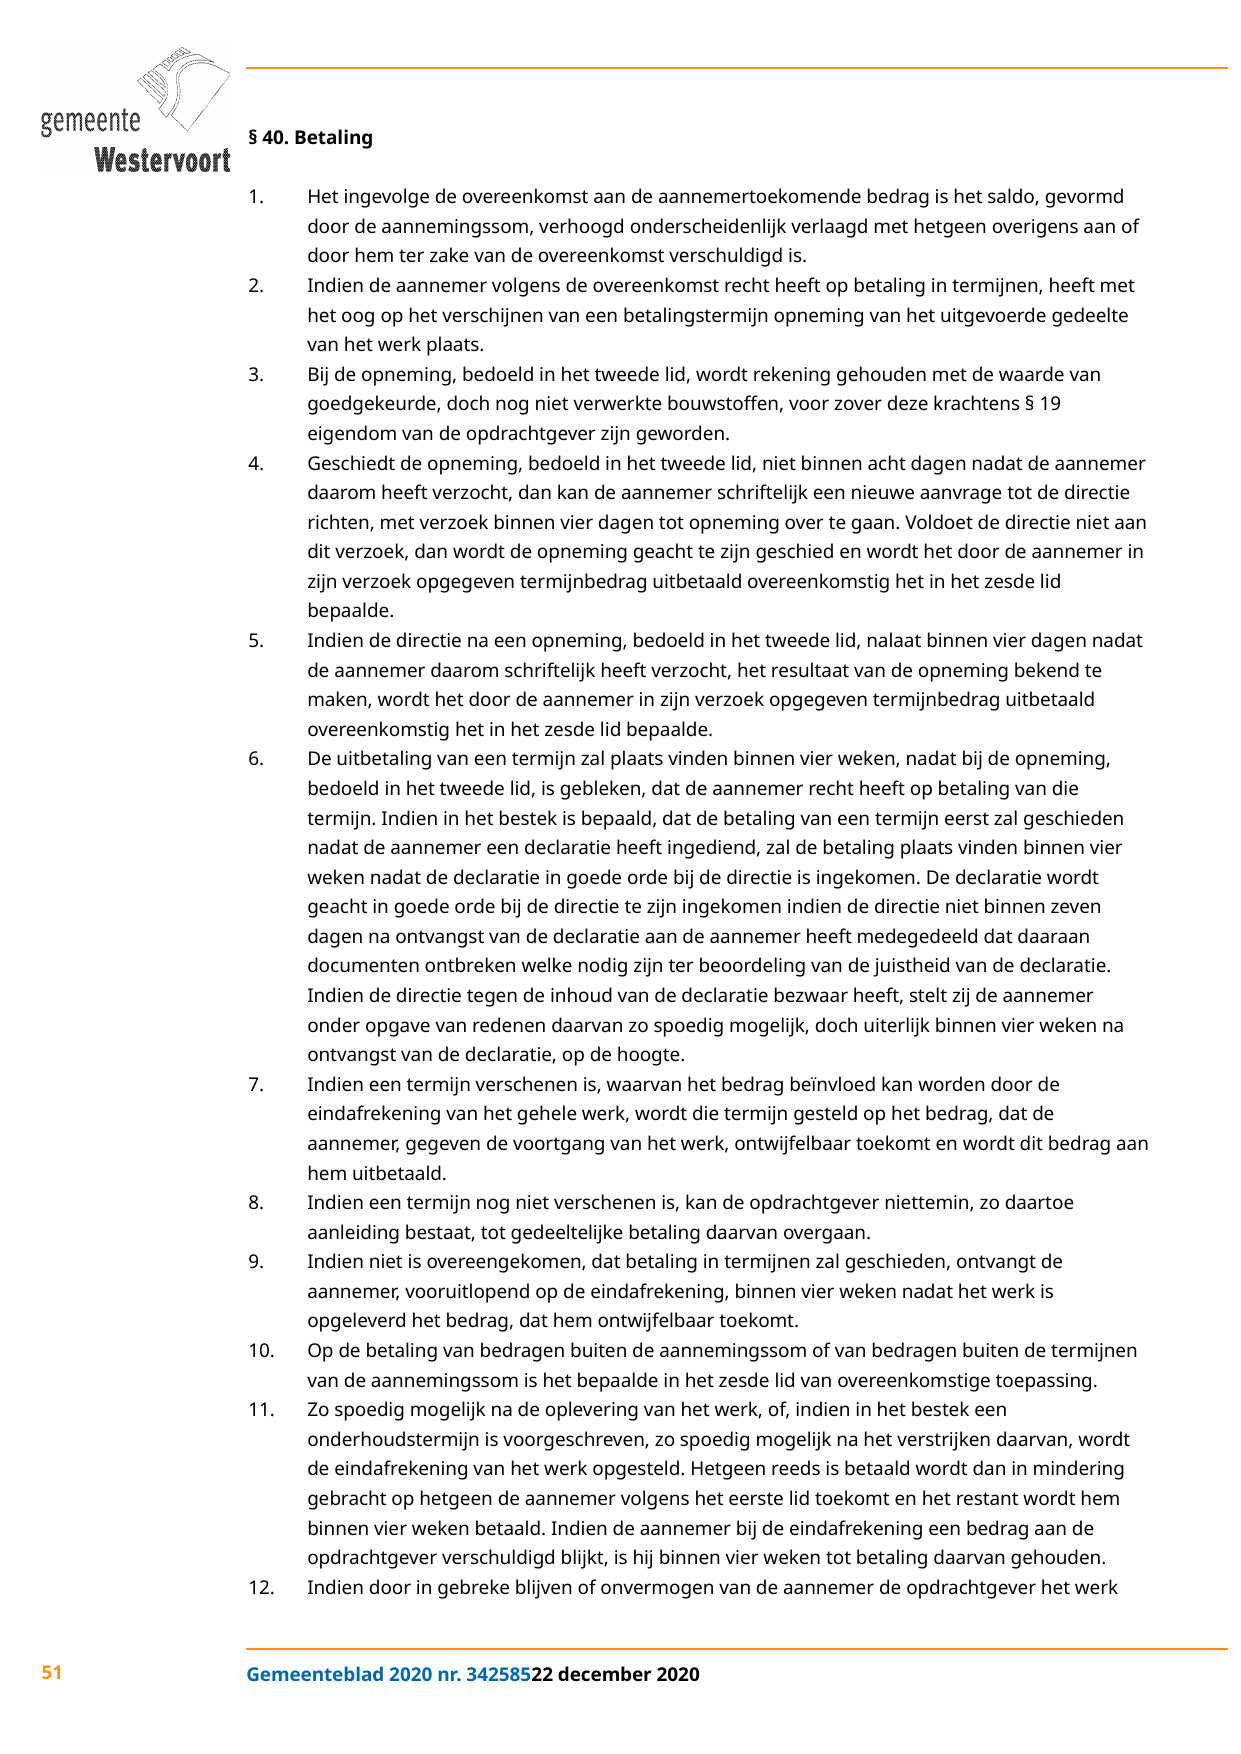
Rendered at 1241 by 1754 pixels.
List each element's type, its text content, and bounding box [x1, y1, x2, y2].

picture [41, 47, 231, 172]
list Indien niet is overeengekomen, dat betaling in termijnen zal geschieden, ontvangt de aannemer, vooruitlopend op de eindafrekening, binnen vier weken nadat het werk is opgeleverd het bedrag, dat hem ontwijfelbaar toekomt. [248, 1248, 1152, 1333]
list Indien de aannemer volgens de overeenkomst recht heeft op betaling in termijnen, heeft met het oog op het verschijnen van een betalingstermijn opneming van het uitgevoerde gedeelte van het werk plaats. [248, 272, 1152, 357]
list Zo spoedig mogelijk na de oplevering van het werk, of, indien in het bestek een onderhoudstermijn is voorgeschreven, zo spoedig mogelijk na het verstrijken daarvan, wordt de eindafrekening van het werk opgesteld. Hetgeen reeds is betaald wordt dan in mindering gebracht op hetgeen de aannemer volgens het eerste lid toekomt en het restant wordt hem binnen vier weken betaald. Indien de aannemer bij de eindafrekening een bedrag aan de opdrachtgever verschuldigd blijkt, is hij binnen vier weken tot betaling daarvan gehouden. [248, 1396, 1152, 1570]
list Indien een termijn verschenen is, waarvan het bedrag beïnvloed kan worden door de eindafrekening van het gehele werk, wordt die termijn gesteld op het bedrag, dat de aannemer, gegeven de voortgang van het werk, ontwijfelbaar toekomt en wordt dit bedrag aan hem uitbetaald. [248, 1071, 1152, 1186]
list Op de betaling van bedragen buiten de aannemingssom of van bedragen buiten de termijnen van de aannemingssom is het bepaalde in het zesde lid van overeenkomstige toepassing. [248, 1337, 1152, 1393]
list De uitbetaling van een termijn zal plaats vinden binnen vier weken, nadat bij de opneming, bedoeld in het tweede lid, is gebleken, dat de aannemer recht heeft op betaling van die termijn. Indien in het bestek is bepaald, dat de betaling van een termijn eerst zal geschieden nadat de aannemer een declaratie heeft ingediend, zal de betaling plaats vinden binnen vier weken nadat de declaratie in goede orde bij de directie is ingekomen. De declaratie wordt geacht in goede orde bij de directie te zijn ingekomen indien de directie niet binnen zeven dagen na ontvangst van de declaratie aan de aannemer heeft medegedeeld dat daaraan documenten ontbreken welke nodig zijn ter beoordeling van de juistheid van de declaratie. Indien de directie tegen de inhoud van de declaratie bezwaar heeft, stelt zij de aannemer onder opgave van redenen daarvan zo spoedig mogelijk, doch uiterlijk binnen vier weken na ontvangst van de declaratie, op de hoogte. [248, 746, 1152, 1067]
list Bij de opneming, bedoeld in het tweede lid, wordt rekening gehouden met de waarde van goedgekeurde, doch nog niet verwerkte bouwstoffen, voor zover deze krachtens § 19 eigendom van de opdrachtgever zijn geworden. [248, 361, 1152, 446]
list Indien de directie na een opneming, bedoeld in het tweede lid, nalaat binnen vier dagen nadat de aannemer daarom schriftelijk heeft verzocht, het resultaat van de opneming bekend te maken, wordt het door de aannemer in zijn verzoek opgegeven termijnbedrag uitbetaald overeenkomstig het in het zesde lid bepaalde. [248, 627, 1152, 742]
list Indien een termijn nog niet verschenen is, kan de opdrachtgever niettemin, zo daartoe aanleiding bestaat, tot gedeeltelijke betaling daarvan overgaan. [248, 1189, 1152, 1245]
list Indien door in gebreke blijven of onvermogen van de aannemer de opdrachtgever het werk [248, 1574, 1152, 1600]
list Het ingevolge de overeenkomst aan de aannemertoekomende bedrag is het saldo, gevormd door de aannemingssom, verhoogd onderscheidenlijk verlaagd met hetgeen overigens aan of door hem ter zake van de overeenkomst verschuldigd is. [248, 183, 1152, 268]
text § 40. Betaling [248, 124, 1152, 150]
list Geschiedt de opneming, bedoeld in het tweede lid, niet binnen acht dagen nadat de aannemer daarom heeft verzocht, dan kan de aannemer schriftelijk een nieuwe aanvrage tot de directie richten, met verzoek binnen vier dagen tot opneming over te gaan. Voldoet de directie niet aan dit verzoek, dan wordt de opneming geacht te zijn geschied en wordt het door de aannemer in zijn verzoek opgegeven termijnbedrag uitbetaald overeenkomstig het in het zesde lid bepaalde. [248, 450, 1152, 623]
